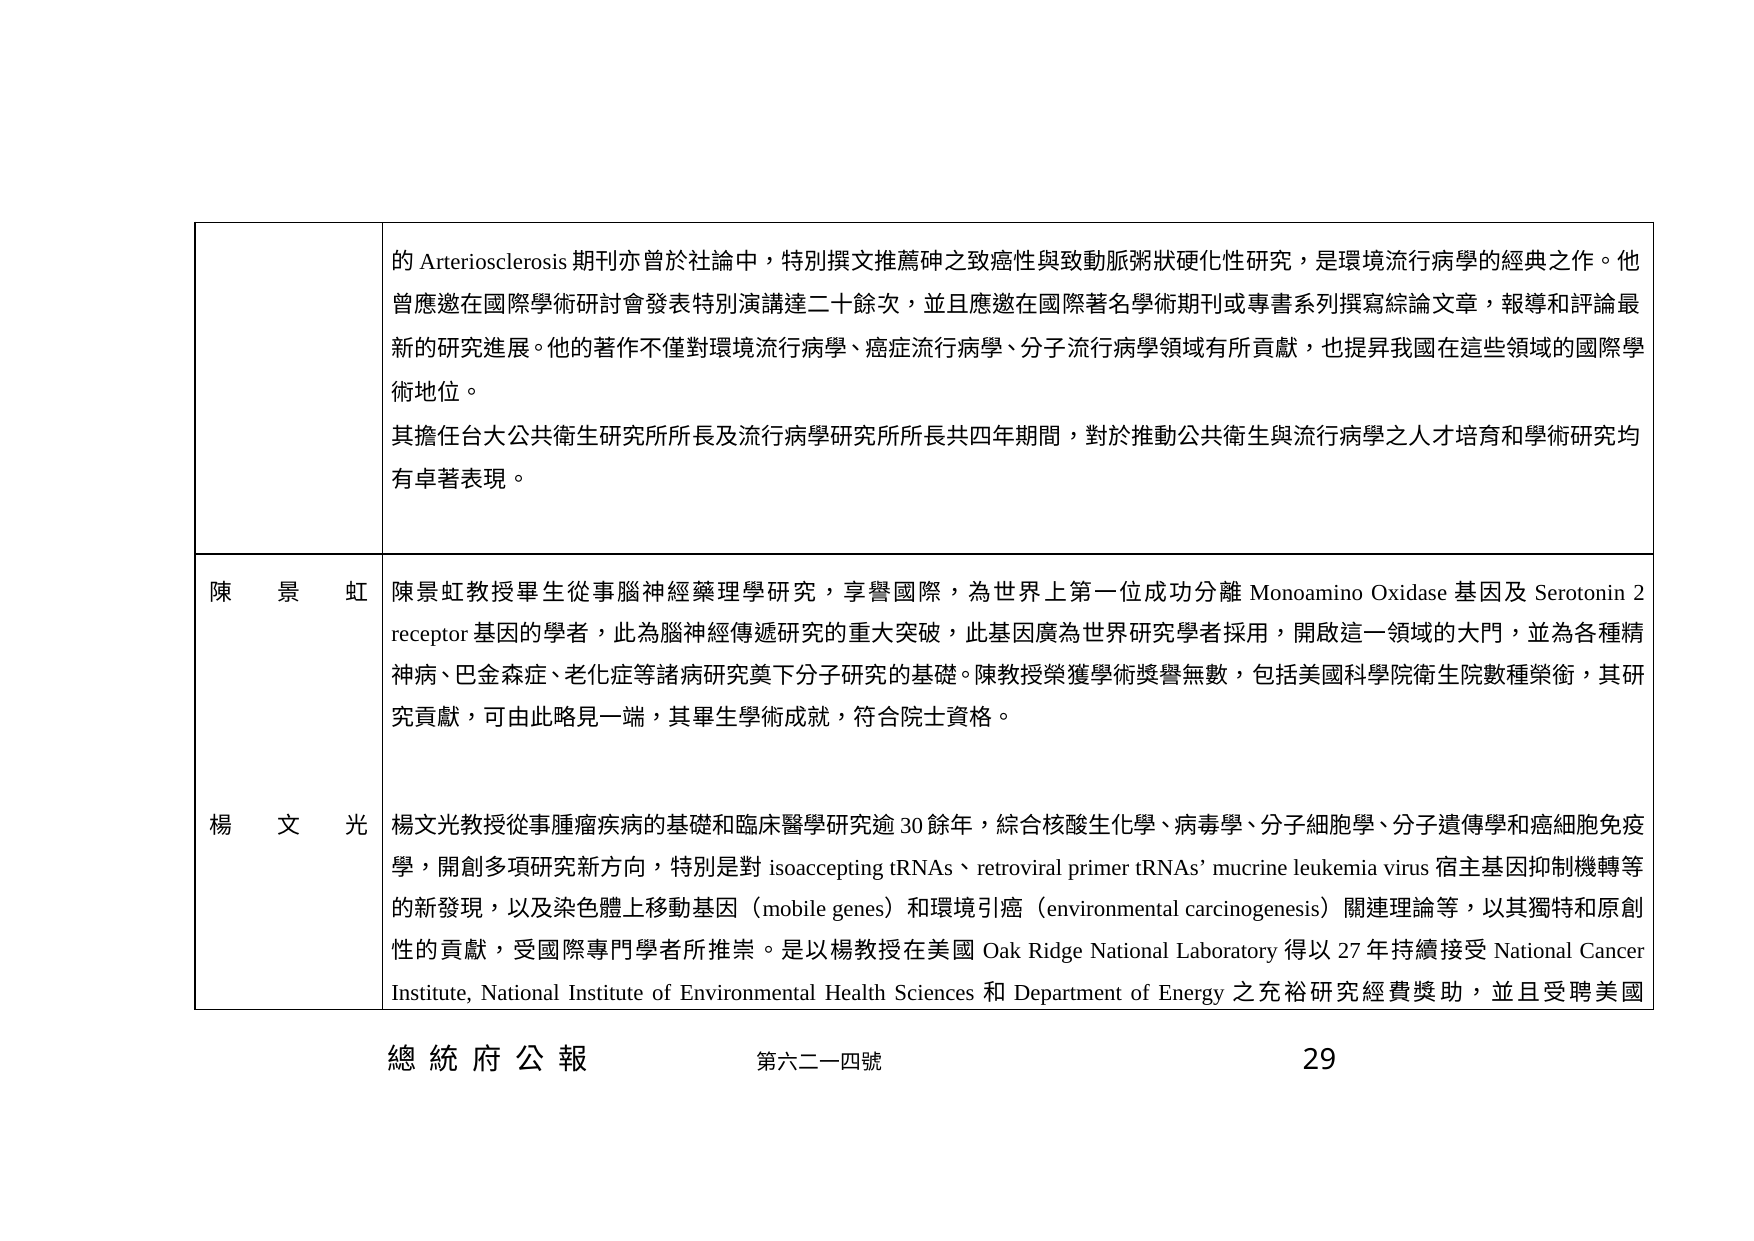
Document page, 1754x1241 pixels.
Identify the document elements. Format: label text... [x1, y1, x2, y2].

table_cell 陳景虹教授畢生從事腦神經藥理學研究，享譽國際，為世界上第一位成功分離Monoamino Oxidase基因及Serotonin 2 receptor基因的學者，此為腦神經傳遞研究的重大突破，此基因廣為世界研究學者採用，開啟這一領域的大門，並為各種精神病、巴金森症、老化症等諸病研究奠下分子研究的基礎。陳教授榮獲學術獎譽無數，包括美國科學院衛生院數種榮銜，其研究貢獻，可由此略見一端，其畢生學術成就，符合院士資格。 [383, 555, 1653, 788]
table_cell 陳景虹 [196, 555, 382, 788]
table_cell 的Arteriosclerosis期刊亦曾於社論中，特別撰文推薦砷之致癌性與致動脈粥狀硬化性研究，是環境流行病學的經典之作。他曾應邀在國際學術研討會發表特別演講達二十餘次，並且應邀在國際著名學術期刊或專書系列撰寫綜論文章，報導和評論最新的研究進展。他的著作不僅對環境流行病學、癌症流行病學、分子流行病學領域有所貢獻，也提昇我國在這些領域的國際學術地位。 其擔任台大公共衛生研究所所長及流行病學研究所所長共四年期間，對於推動公共衛生與流行病學之人才培育和學術研究均有卓著表現。 [383, 223, 1653, 553]
table_cell [196, 223, 382, 553]
table_cell 楊文光 [196, 788, 382, 1008]
table_cell 楊文光教授從事腫瘤疾病的基礎和臨床醫學研究逾30餘年，綜合核酸生化學、病毒學、分子細胞學、分子遺傳學和癌細胞免疫學，開創多項研究新方向，特別是對isoaccepting tRNAs、retroviral primer tRNAs’ mucrine leukemia virus宿主基因抑制機轉等的新發現，以及染色體上移動基因（mobile genes）和環境引癌（environmental carcinogenesis）關連理論等，以其獨特和原創性的貢獻，受國際專門學者所推崇。是以楊教授在美國Oak Ridge National Laboratory得以27年持續接受National Cancer Institute, National Institute of Environmental Health Sciences和Department of Energy之充裕研究經費獎助，並且受聘美國 [383, 788, 1653, 1008]
